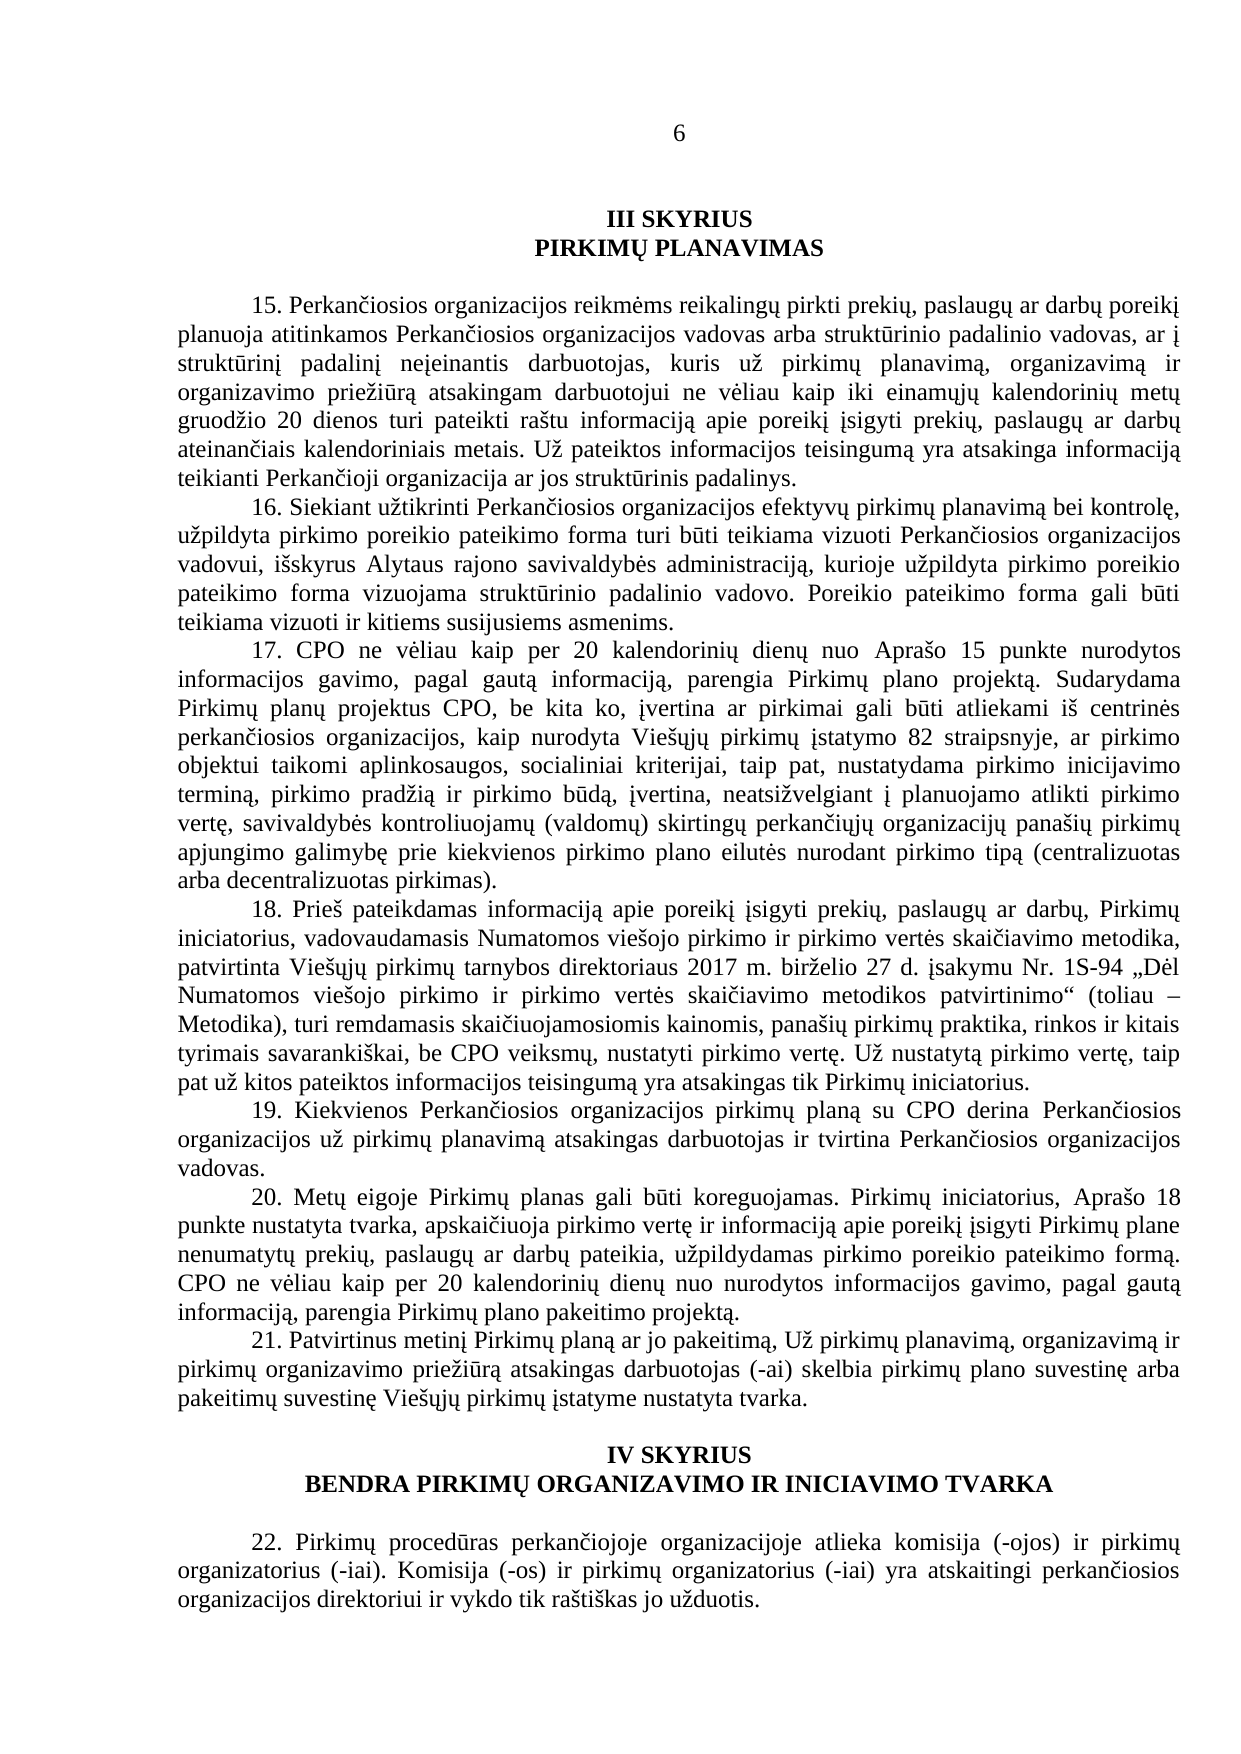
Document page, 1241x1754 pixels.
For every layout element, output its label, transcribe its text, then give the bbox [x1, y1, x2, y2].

text 19. Kiekvienos Perkančiosios organizacijos pirkimų planą su CPO derina Perkančiosios organizacijos už pirkimų planavimą atsakingas darbuotojas ir tvirtina Perkančiosios organizacijos vadovas. [177, 1096, 1181, 1182]
text 17. CPO ne vėliau kaip per 20 kalendorinių dienų nuo Aprašo 15 punkte nurodytos informacijos gavimo, pagal gautą informaciją, parengia Pirkimų plano projektą. Sudarydama Pirkimų planų projektus CPO, be kita ko, įvertina ar pirkimai gali būti atliekami iš centrinės perkančiosios organizacijos, kaip nurodyta Viešųjų pirkimų įstatymo 82 straipsnyje, ar pirkimo objektui taikomi aplinkosaugos, socialiniai kriterijai, taip pat, nustatydama pirkimo inicijavimo terminą, pirkimo pradžią ir pirkimo būdą, įvertina, neatsižvelgiant į planuojamo atlikti pirkimo vertę, savivaldybės kontroliuojamų (valdomų) skirtingų perkančiųjų organizacijų panašių pirkimų apjungimo galimybę prie kiekvienos pirkimo plano eilutės nurodant pirkimo tipą (centralizuotas arba decentralizuotas pirkimas). [177, 636, 1181, 894]
text 15. Perkančiosios organizacijos reikmėms reikalingų pirkti prekių, paslaugų ar darbų poreikį planuoja atitinkamos Perkančiosios organizacijos vadovas arba struktūrinio padalinio vadovas, ar į struktūrinį padalinį neįeinantis darbuotojas, kuris už pirkimų planavimą, organizavimą ir organizavimo priežiūrą atsakingam darbuotojui ne vėliau kaip iki einamųjų kalendorinių metų gruodžio 20 dienos turi pateikti raštu informaciją apie poreikį įsigyti prekių, paslaugų ar darbų ateinančiais kalendoriniais metais. Už pateiktos informacijos teisingumą yra atsakinga informaciją teikianti Perkančioji organizacija ar jos struktūrinis padalinys. [177, 291, 1181, 492]
text IV SKYRIUS [177, 1441, 1181, 1469]
text 20. Metų eigoje Pirkimų planas gali būti koreguojamas. Pirkimų iniciatorius, Aprašo 18 punkte nustatyta tvarka, apskaičiuoja pirkimo vertę ir informaciją apie poreikį įsigyti Pirkimų plane nenumatytų prekių, paslaugų ar darbų pateikia, užpildydamas pirkimo poreikio pateikimo formą. CPO ne vėliau kaip per 20 kalendorinių dienų nuo nurodytos informacijos gavimo, pagal gautą informaciją, parengia Pirkimų plano pakeitimo projektą. [177, 1182, 1181, 1326]
text 16. Siekiant užtikrinti Perkančiosios organizacijos efektyvų pirkimų planavimą bei kontrolę, užpildyta pirkimo poreikio pateikimo forma turi būti teikiama vizuoti Perkančiosios organizacijos vadovui, išskyrus Alytaus rajono savivaldybės administraciją, kurioje užpildyta pirkimo poreikio pateikimo forma vizuojama struktūrinio padalinio vadovo. Poreikio pateikimo forma gali būti teikiama vizuoti ir kitiems susijusiems asmenims. [177, 492, 1181, 636]
text PIRKIMŲ planavimas [177, 233, 1181, 262]
text 22. Pirkimų procedūras perkančiojoje organizacijoje atlieka komisija (-ojos) ir pirkimų organizatorius (-iai). Komisija (-os) ir pirkimų organizatorius (-iai) yra atskaitingi perkančiosios organizacijos direktoriui ir vykdo tik raštiškas jo užduotis. [177, 1527, 1181, 1613]
text 21. Patvirtinus metinį Pirkimų planą ar jo pakeitimą, Už pirkimų planavimą, organizavimą ir pirkimų organizavimo priežiūrą atsakingas darbuotojas (-ai) skelbia pirkimų plano suvestinę arba pakeitimų suvestinę Viešųjų pirkimų įstatyme nustatyta tvarka. [177, 1326, 1181, 1412]
text BENDRA PIRKIMŲ ORGANIZAVIMO IR INICIAVIMO TVARKA [177, 1469, 1181, 1498]
text 18. Prieš pateikdamas informaciją apie poreikį įsigyti prekių, paslaugų ar darbų, Pirkimų iniciatorius, vadovaudamasis Numatomos viešojo pirkimo ir pirkimo vertės skaičiavimo metodika, patvirtinta Viešųjų pirkimų tarnybos direktoriaus 2017 m. birželio 27 d. įsakymu Nr. 1S-94 „Dėl Numatomos viešojo pirkimo ir pirkimo vertės skaičiavimo metodikos patvirtinimo“ (toliau – Metodika), turi remdamasis skaičiuojamosiomis kainomis, panašių pirkimų praktika, rinkos ir kitais tyrimais savarankiškai, be CPO veiksmų, nustatyti pirkimo vertę. Už nustatytą pirkimo vertę, taip pat už kitos pateiktos informacijos teisingumą yra atsakingas tik Pirkimų iniciatorius. [177, 894, 1181, 1096]
text III SKYRIUS [177, 204, 1181, 233]
